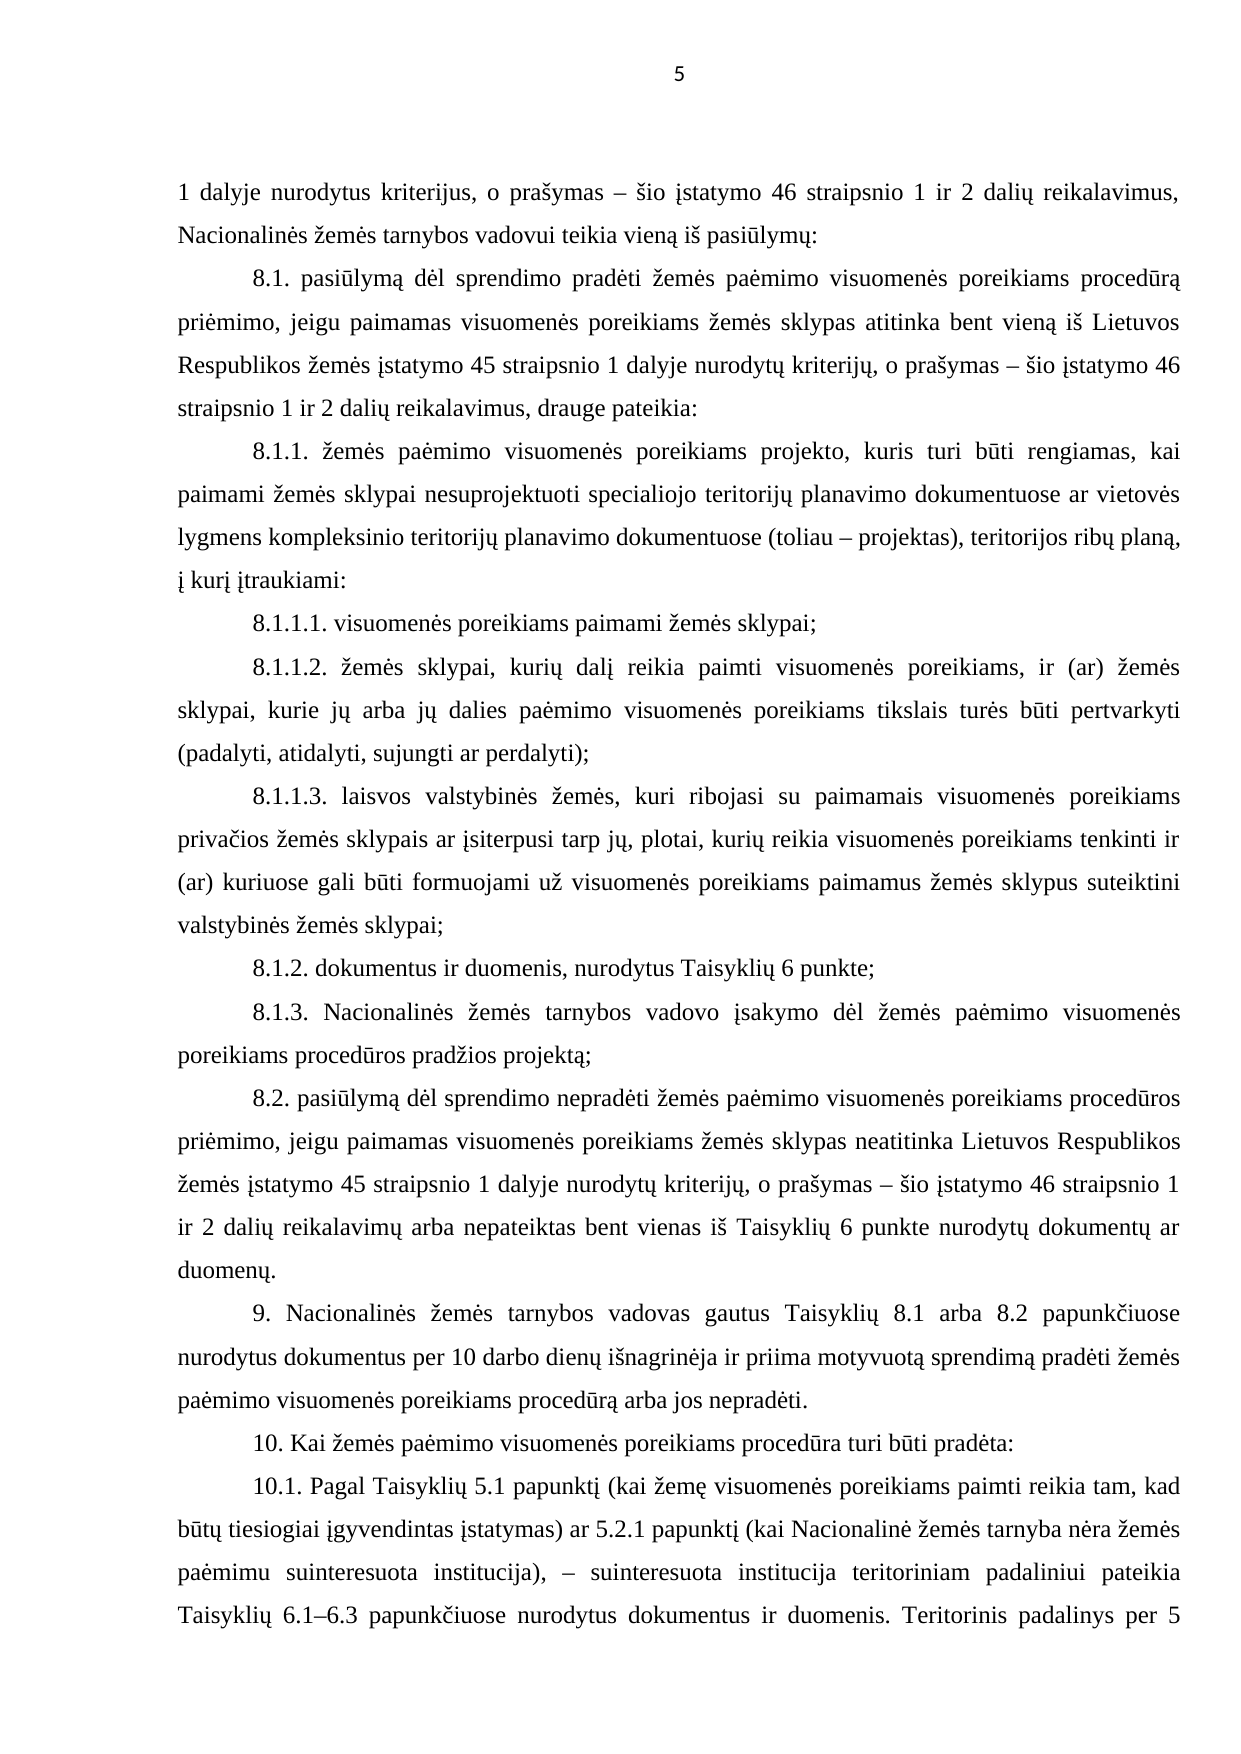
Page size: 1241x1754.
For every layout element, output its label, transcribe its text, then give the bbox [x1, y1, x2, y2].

text 8.1.1.3. laisvos valstybinės žemės, kuri ribojasi su paimamais visuomenės poreikiams privačios žemės sklypais ar įsiterpusi tarp jų, plotai, kurių reikia visuomenės poreikiams tenkinti ir (ar) kuriuose gali būti formuojami už visuomenės poreikiams paimamus žemės sklypus suteiktini valstybinės žemės sklypai; [177, 781, 1181, 939]
text 9. Nacionalinės žemės tarnybos vadovas gautus Taisyklių 8.1 arba 8.2 papunkčiuose nurodytus dokumentus per 10 darbo dienų išnagrinėja ir priima motyvuotą sprendimą pradėti žemės paėmimo visuomenės poreikiams procedūrą arba jos nepradėti. [177, 1298, 1181, 1413]
text 8.1.1.1. visuomenės poreikiams paimami žemės sklypai; [177, 608, 1181, 637]
text 8.2. pasiūlymą dėl sprendimo nepradėti žemės paėmimo visuomenės poreikiams procedūros priėmimo, jeigu paimamas visuomenės poreikiams žemės sklypas neatitinka Lietuvos Respublikos žemės įstatymo 45 straipsnio 1 dalyje nurodytų kriterijų, o prašymas – šio įstatymo 46 straipsnio 1 ir 2 dalių reikalavimų arba nepateiktas bent vienas iš Taisyklių 6 punkte nurodytų dokumentų ar duomenų. [177, 1083, 1181, 1284]
text 8.1.1.2. žemės sklypai, kurių dalį reikia paimti visuomenės poreikiams, ir (ar) žemės sklypai, kurie jų arba jų dalies paėmimo visuomenės poreikiams tikslais turės būti pertvarkyti (padalyti, atidalyti, sujungti ar perdalyti); [177, 652, 1181, 767]
text 8.1.1. žemės paėmimo visuomenės poreikiams projekto, kuris turi būti rengiamas, kai paimami žemės sklypai nesuprojektuoti specialiojo teritorijų planavimo dokumentuose ar vietovės lygmens kompleksinio teritorijų planavimo dokumentuose (toliau – projektas), teritorijos ribų planą, į kurį įtraukiami: [177, 436, 1181, 594]
text 8.1. pasiūlymą dėl sprendimo pradėti žemės paėmimo visuomenės poreikiams procedūrą priėmimo, jeigu paimamas visuomenės poreikiams žemės sklypas atitinka bent vieną iš Lietuvos Respublikos žemės įstatymo 45 straipsnio 1 dalyje nurodytų kriterijų, o prašymas – šio įstatymo 46 straipsnio 1 ir 2 dalių reikalavimus, drauge pateikia: [177, 263, 1181, 422]
text 8.1.2. dokumentus ir duomenis, nurodytus Taisyklių 6 punkte; [177, 953, 1181, 982]
text 10. Kai žemės paėmimo visuomenės poreikiams procedūra turi būti pradėta: [177, 1428, 1181, 1457]
text 1 dalyje nurodytus kriterijus, o prašymas – šio įstatymo 46 straipsnio 1 ir 2 dalių reikalavimus, Nacionalinės žemės tarnybos vadovui teikia vieną iš pasiūlymų: [177, 177, 1181, 249]
text 8.1.3. Nacionalinės žemės tarnybos vadovo įsakymo dėl žemės paėmimo visuomenės poreikiams procedūros pradžios projektą; [177, 997, 1181, 1068]
text 10.1. Pagal Taisyklių 5.1 papunktį (kai žemę visuomenės poreikiams paimti reikia tam, kad būtų tiesiogiai įgyvendintas įstatymas) ar 5.2.1 papunktį (kai Nacionalinė žemės tarnyba nėra žemės paėmimu suinteresuota institucija), – suinteresuota institucija teritoriniam padaliniui pateikia Taisyklių 6.1–6.3 papunkčiuose nurodytus dokumentus ir duomenis. Teritorinis padalinys per 5 [177, 1471, 1181, 1629]
